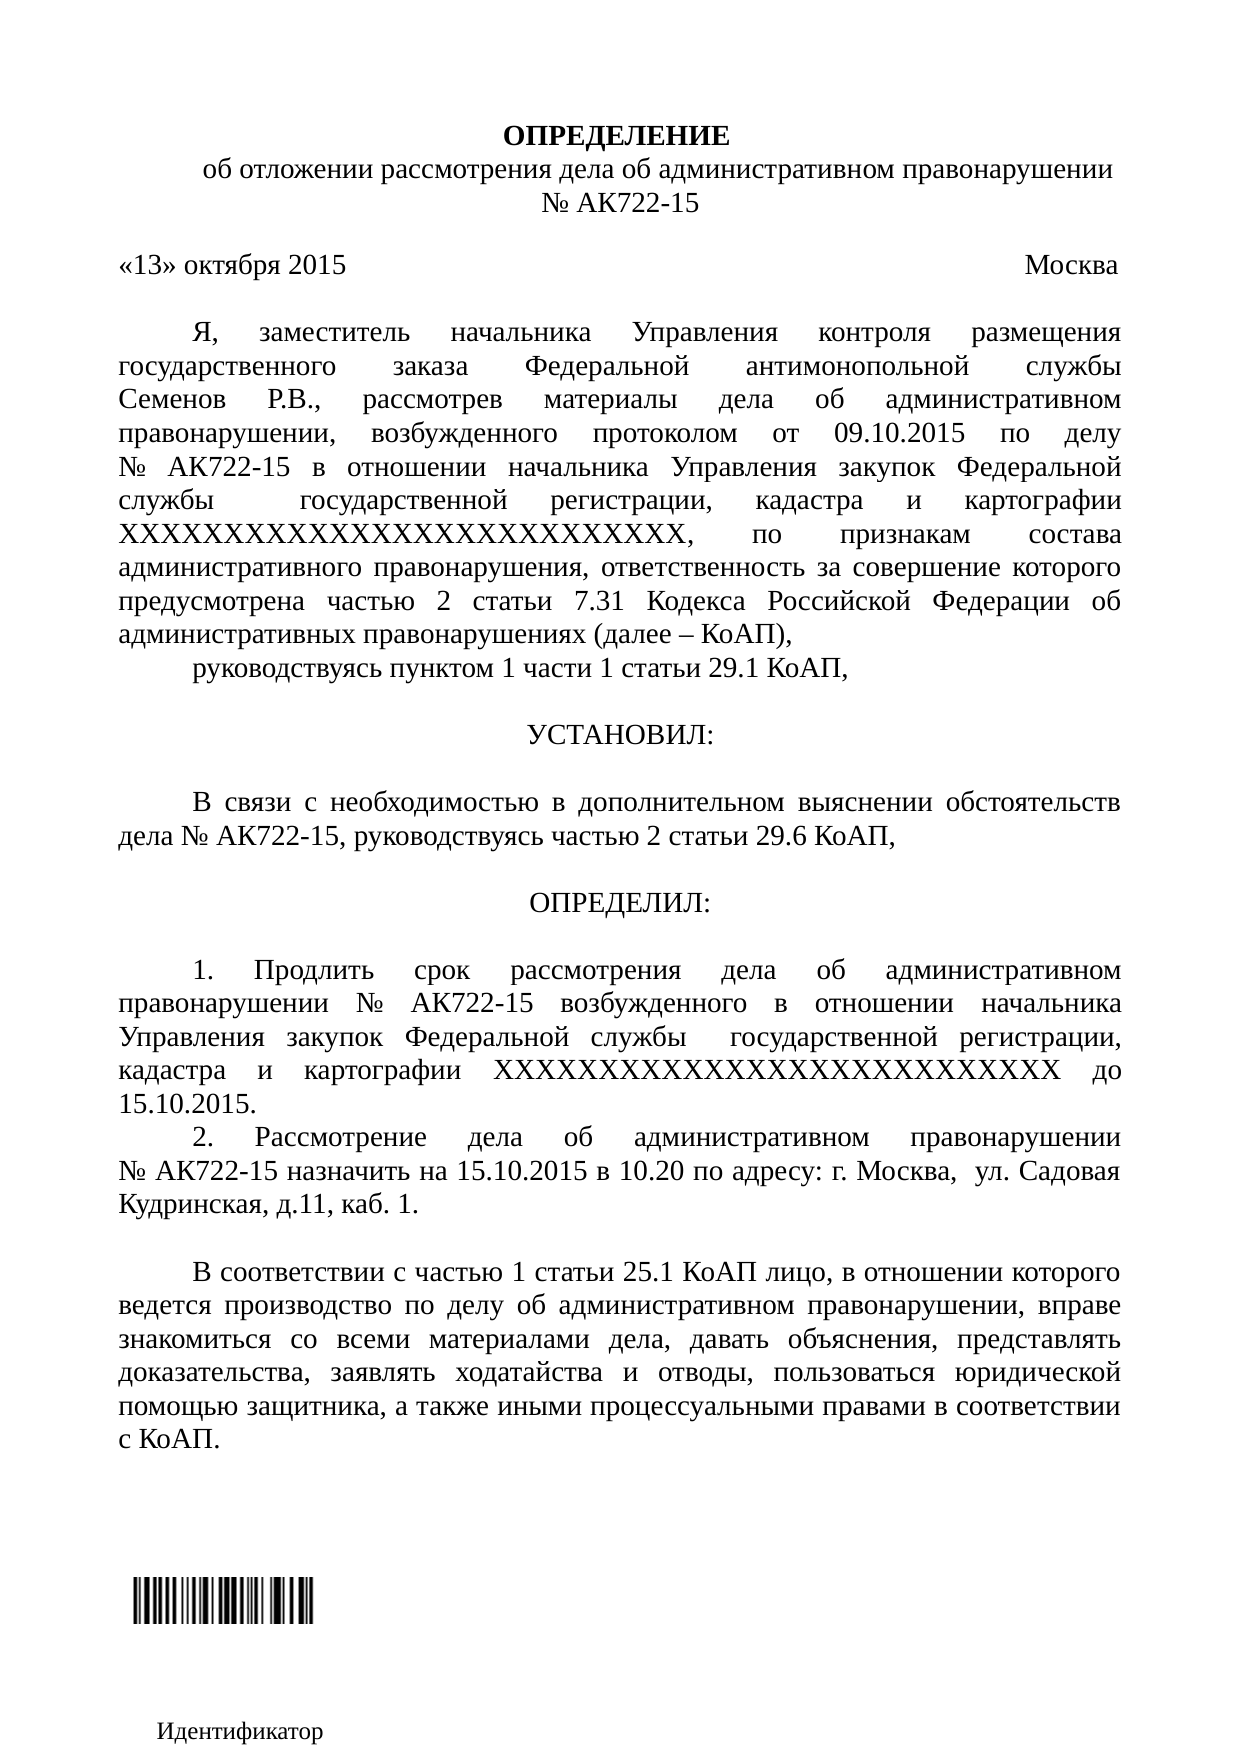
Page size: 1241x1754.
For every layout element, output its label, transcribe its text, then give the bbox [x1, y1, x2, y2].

text об отложении рассмотрения дела об административном правонарушении № АК722-15 [118, 152, 1122, 219]
picture [118, 1577, 331, 1624]
text УСТАНОВИЛ: [118, 717, 1122, 751]
text ОПРЕДЕЛЕНИЕ [118, 118, 1122, 152]
text руководствуясь пунктом 1 части 1 статьи 29.1 КоАП, [118, 650, 1122, 683]
text «13» октября 2015 Москва [118, 247, 1122, 281]
text ОПРЕДЕЛИЛ: [118, 885, 1122, 918]
text В связи с необходимостью в дополнительном выяснении обстоятельств дела № АК722-15, руководствуясь частью 2 статьи 29.6 КоАП, [118, 784, 1122, 851]
text Я, заместитель начальника Управления контроля размещения государственного заказа Федеральной антимонопольной службы Семенов Р.В., рассмотрев материалы дела об административном правонарушении, возбужденного протоколом от 09.10.2015 по делу № АК722-15 в отношении начальника Управления закупок Федеральной службы государственной регистрации, кадастра и картографии XXXXXXXXXXXXXXXXXXXXXXXXXXX, по признакам состава административного правонарушения, ответственность за совершение которого предусмотрена частью 2 статьи 7.31 Кодекса Российской Федерации об административных правонарушениях (далее – КоАП), [118, 314, 1122, 650]
text 1. Продлить срок рассмотрения дела об административном правонарушении № АК722-15 возбужденного в отношении начальника Управления закупок Федеральной службы государственной регистрации, кадастра и картографии XXXXXXXXXXXXXXXXXXXXXXXXXXX до 15.10.2015. [118, 952, 1122, 1119]
text В соответствии с частью 1 статьи 25.1 КоАП лицо, в отношении которого ведется производство по делу об административном правонарушении, вправе знакомиться со всеми материалами дела, давать объяснения, представлять доказательства, заявлять ходатайства и отводы, пользоваться юридической помощью защитника, а также иными процессуальными правами в соответствии с КоАП. [118, 1254, 1122, 1455]
text 2. Рассмотрение дела об административном правонарушении № АК722-15 назначить на 15.10.2015 в 10.20 по адресу: г. Москва, ул. Садовая Кудринская, д.11, каб. 1. [118, 1119, 1122, 1220]
